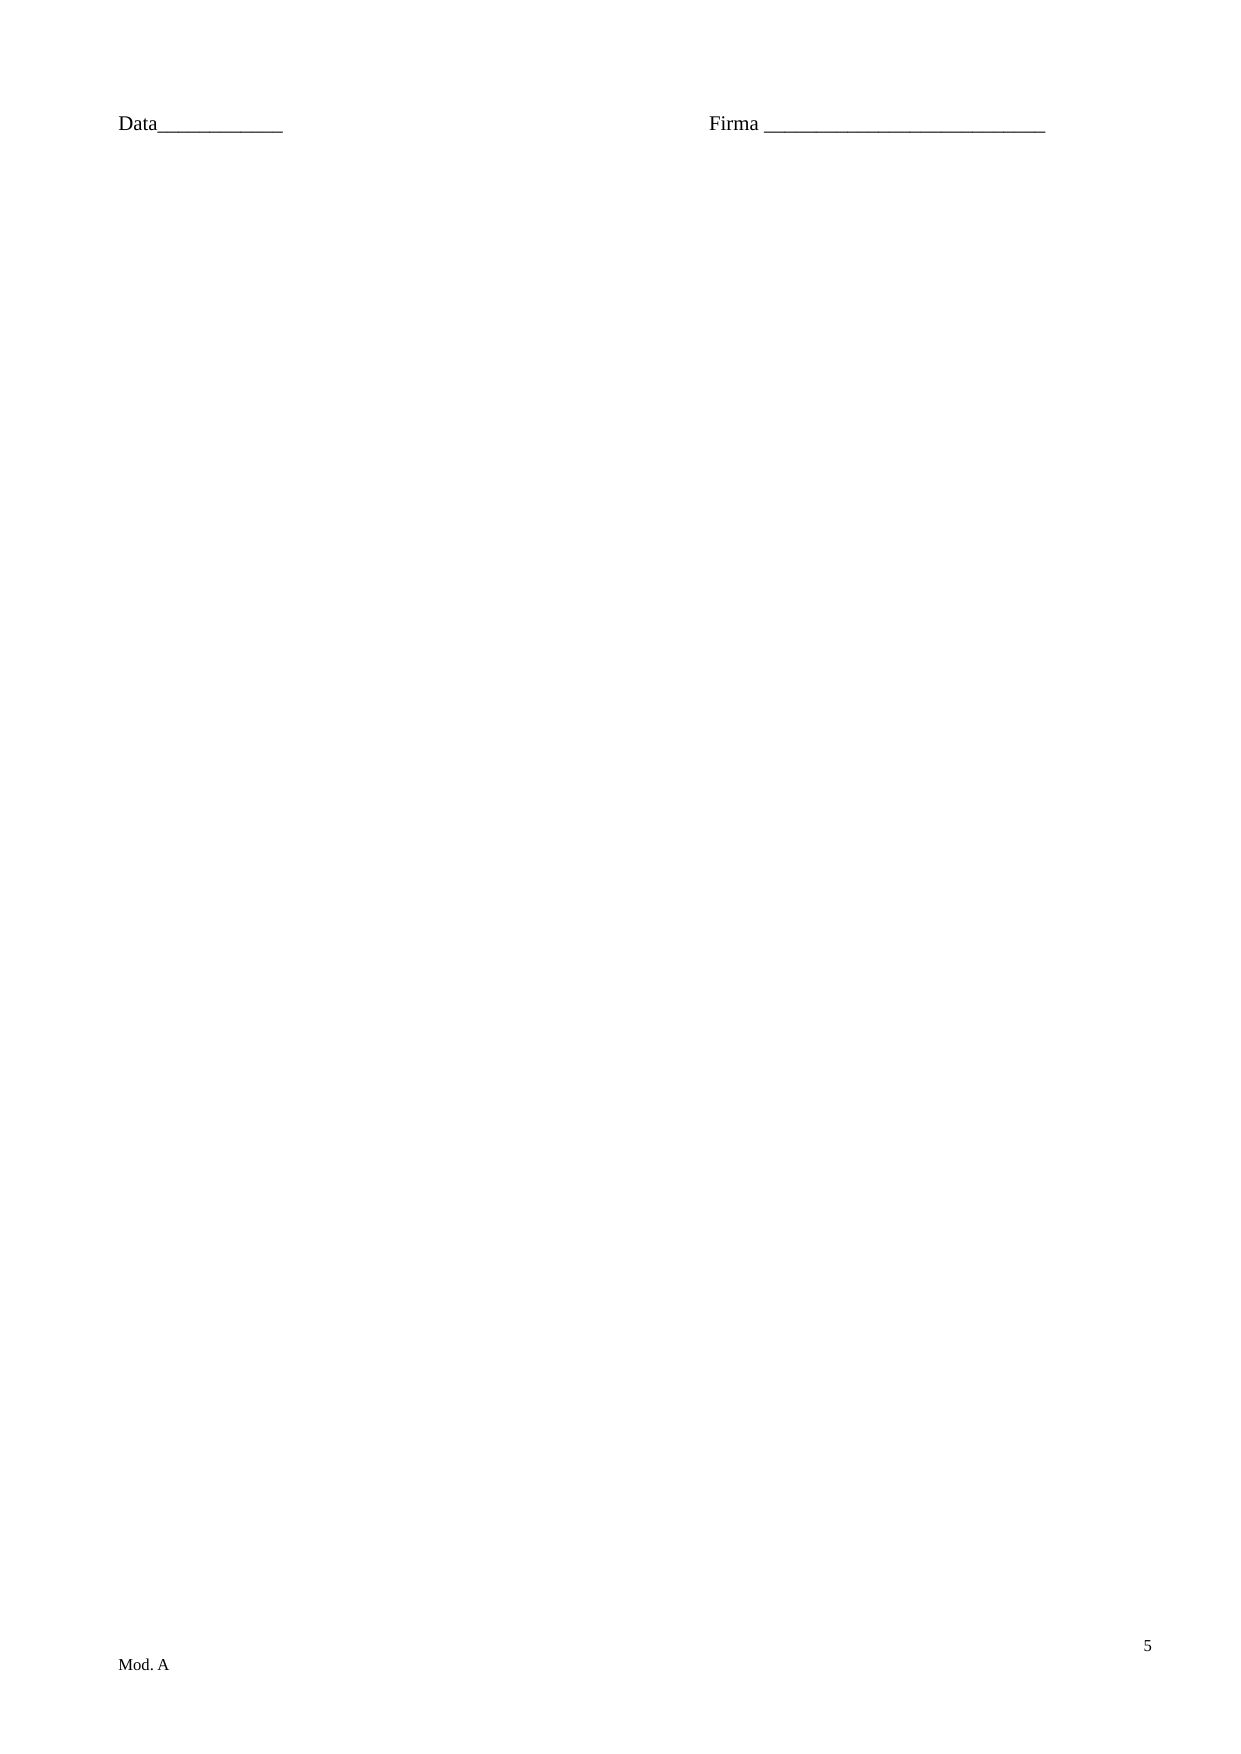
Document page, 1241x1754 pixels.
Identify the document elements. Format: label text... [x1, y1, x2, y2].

text Data____________ Firma ___________________________ [118, 111, 1152, 135]
